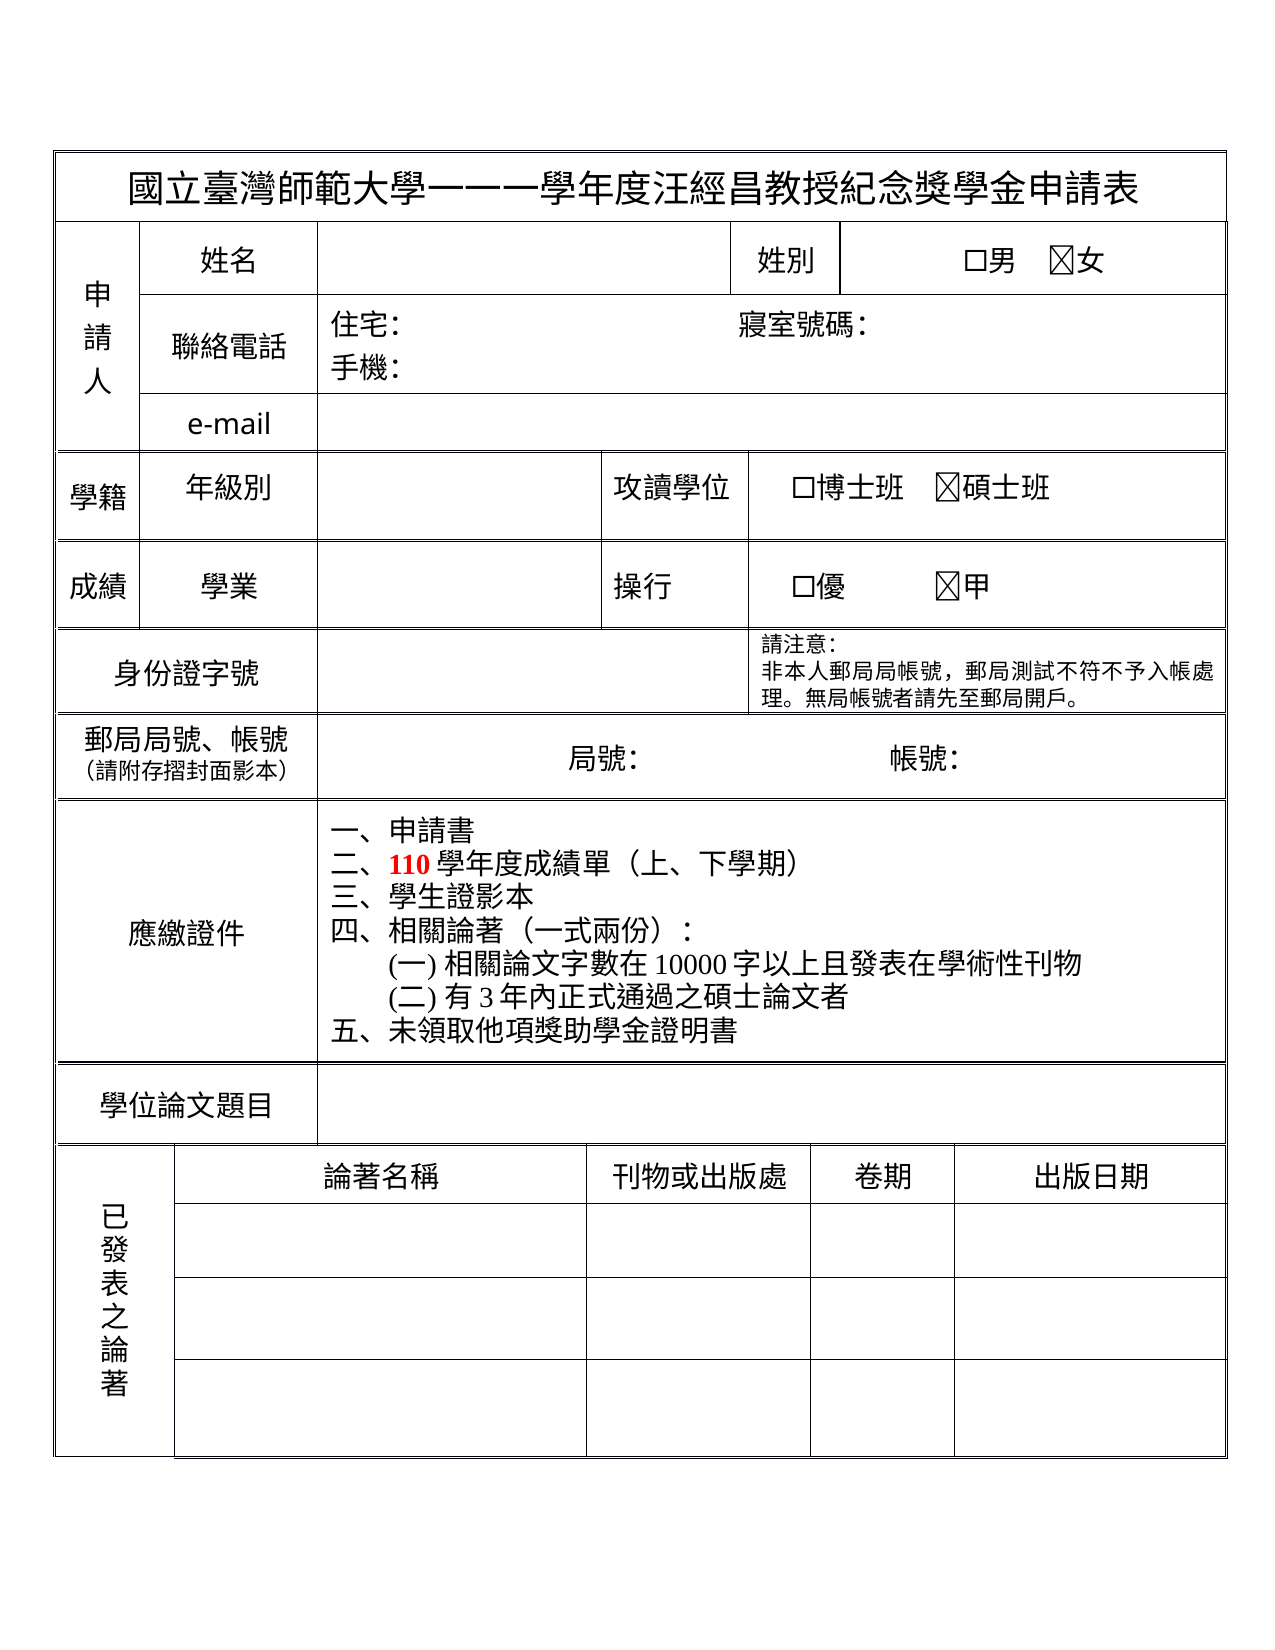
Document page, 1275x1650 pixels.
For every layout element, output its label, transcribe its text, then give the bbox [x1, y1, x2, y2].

table_cell 姓名 [140, 222, 317, 294]
table_cell 已 發 表 之 論 著 [56, 1143, 174, 1456]
table_cell [811, 1360, 954, 1456]
table_cell [811, 1278, 954, 1358]
table_cell 身份證字號 [55, 627, 317, 712]
table_cell 成績 [56, 539, 139, 627]
table_cell [175, 1360, 586, 1456]
table_cell 郵局局號、帳號（請附存摺封面影本） [56, 712, 317, 798]
table_cell [318, 542, 601, 627]
table_cell [318, 394, 1225, 450]
table_cell [955, 1204, 1225, 1277]
table_cell 請注意： 非本人郵局局帳號，郵局測試不符不予入帳處理。無局帳號者請先至郵局開戶。 [749, 630, 1225, 712]
table_cell [587, 1360, 810, 1456]
table_cell [811, 1204, 954, 1277]
table_cell [955, 1278, 1225, 1358]
table_cell e-mail [140, 394, 317, 450]
table_cell 姓別 [731, 222, 839, 294]
table_cell 申 請 人 [56, 222, 139, 450]
table_cell 論著名稱 [175, 1146, 586, 1203]
table_cell 刊物或出版處 [587, 1146, 810, 1203]
table_header 國立臺灣師範大學一一一學年度汪經昌教授紀念獎學金申請表 [56, 153, 1226, 221]
table_cell 卷期 [811, 1146, 954, 1203]
table_cell 應繳證件 [55, 798, 317, 1061]
table_cell [318, 453, 601, 538]
table_cell [587, 1278, 810, 1358]
table_cell 博士班 碩士班 [749, 453, 1225, 538]
table_cell [318, 1065, 1225, 1143]
table_cell [175, 1204, 586, 1277]
table_cell 學位論文題目 [56, 1061, 317, 1143]
table_cell 年級別 [140, 453, 317, 538]
table_cell 攻讀學位 [602, 453, 748, 538]
table_cell [318, 630, 748, 712]
table_cell 學業 [140, 542, 317, 627]
table_cell 學籍 [56, 450, 139, 538]
table_cell 男 女 [841, 222, 1225, 294]
table_cell [955, 1360, 1225, 1456]
table_cell 聯絡電話 [140, 295, 317, 393]
table_cell [587, 1204, 810, 1277]
table_cell 優 甲 [749, 542, 1225, 627]
table_cell 住宅： 寢室號碼： 手機： [318, 295, 1225, 393]
table_cell 出版日期 [955, 1146, 1225, 1203]
table_cell [318, 222, 730, 294]
table_cell [175, 1278, 586, 1358]
table_cell 操行 [602, 542, 748, 627]
table_cell 局號： 帳號： [318, 715, 1225, 798]
table_cell 一、申請書 二、110學年度成績單（上、下學期） 三、學生證影本 四、相關論著（一式兩份）： (一) 相關論文字數在10000字以上且發表在學術性刊物 (二) 有3年內正式通過之碩士論文者 五、未領取他項獎助學金證明書 [318, 801, 1225, 1061]
